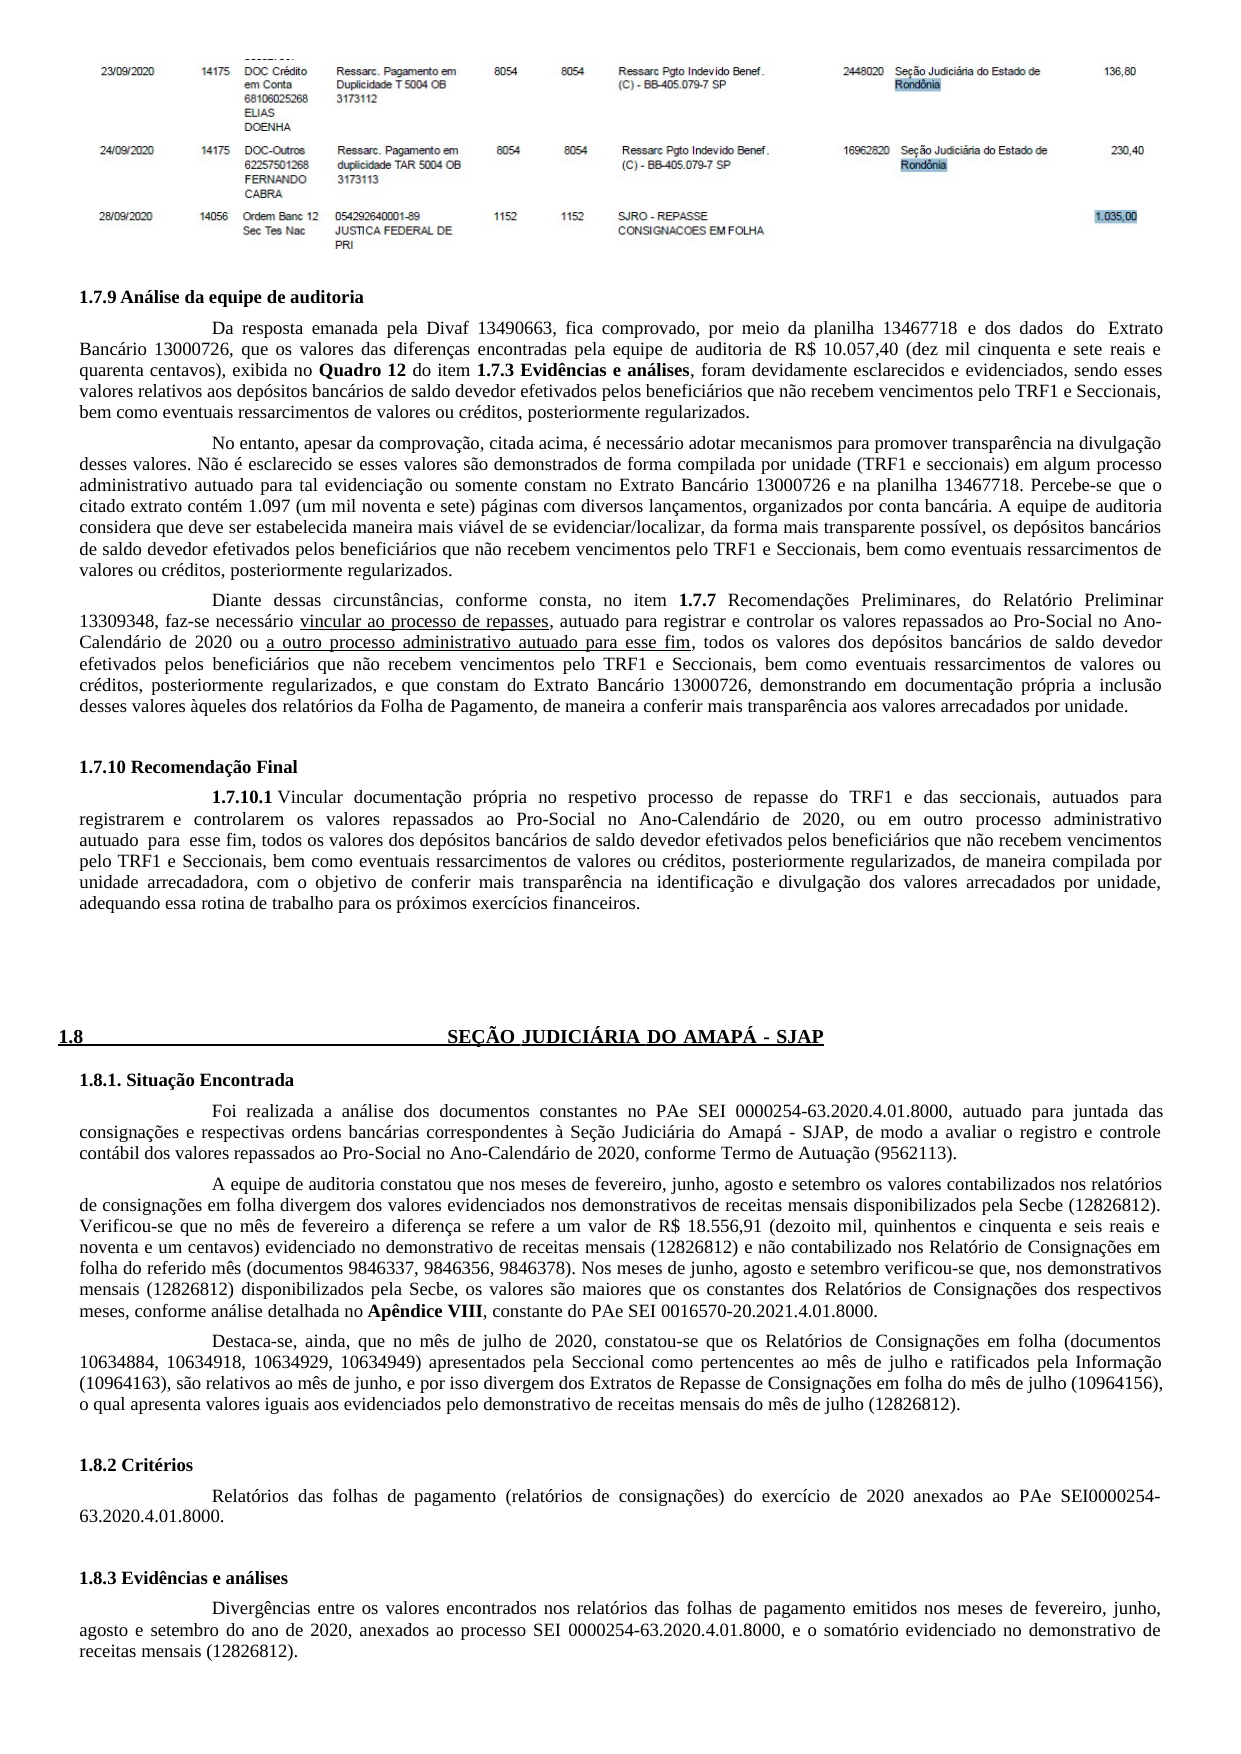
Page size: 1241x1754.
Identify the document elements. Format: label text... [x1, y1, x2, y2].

subtitle Análise da equipe de auditoria [79, 286, 1184, 307]
subtitle SEÇÃO JUDICIÁRIA DO AMAPÁ - SJAP [58, 1024, 1184, 1047]
text Da resposta emanada pela Divaf 13490663, fica comprovado, por meio da planilha 13467718 e dos dados do Extrato Bancário 13000726, que os valores das diferenças encontradas pela equipe de auditoria de R$ 10.057,40 (dez mil cinquenta e sete reais e quarenta centavos), exibida no Quadro 12 do item 1.7.3 Evidências e análises, foram devidamente esclarecidos e evidenciados, sendo esses valores relativos aos depósitos bancários de saldo devedor efetivados pelos beneficiários que não recebem vencimentos pelo TRF1 e Seccionais, bem como eventuais ressarcimentos de valores ou créditos, posteriormente regularizados. [79, 317, 1163, 423]
picture [99, 145, 1145, 198]
text Foi realizada a análise dos documentos constantes no PAe SEI 0000254-63.2020.4.01.8000, autuado para juntada das consignações e respectivas ordens bancárias correspondentes à Seção Judiciária do Amapá - SJAP, de modo a avaliar o registro e controle contábil dos valores repassados ao Pro-Social no Ano-Calendário de 2020, conforme Termo de Autuação (9562113). [79, 1099, 1163, 1163]
text Relatórios das folhas de pagamento (relatórios de consignações) do exercício de 2020 anexados ao PAe SEI0000254- [212, 1484, 1184, 1506]
text Destaca-se, ainda, que no mês de julho de 2020, constatou-se que os Relatórios de Consignações em folha (documentos 10634884, 10634918, 10634929, 10634949) apresentados pela Seccional como pertencentes ao mês de julho e ratificados pela Informação (10964163), são relativos ao mês de junho, e por isso divergem dos Extratos de Repasse de Consignações em folha do mês de julho (10964156), o qual apresenta valores iguais aos evidenciados pelo demonstrativo de receitas mensais do mês de julho (12826812). [79, 1330, 1163, 1415]
subtitle Critérios [79, 1454, 1184, 1476]
text Divergências entre os valores encontrados nos relatórios das folhas de pagamento emitidos nos meses de fevereiro, junho, agosto e setembro do ano de 2020, anexados ao processo SEI 0000254-63.2020.4.01.8000, e o somatório evidenciado no demonstrativo de receitas mensais (12826812). [79, 1597, 1163, 1661]
list Vincular documentação própria no respetivo processo de repasse do TRF1 e das seccionais, autuados para registrarem e controlarem os valores repassados ao Pro-Social no Ano-Calendário de 2020, ou em outro processo administrativo autuado para esse fim, todos os valores dos depósitos bancários de saldo devedor efetivados pelos beneficiários que não recebem vencimentos pelo TRF1 e Seccionais, bem como eventuais ressarcimentos de valores ou créditos, posteriormente regularizados, de maneira compilada por unidade arrecadadora, com o objetivo de conferir mais transparência na identificação e divulgação dos valores arrecadados por unidade, adequando essa rotina de trabalho para os próximos exercícios financeiros. [79, 786, 1163, 914]
text Diante dessas circunstâncias, conforme consta, no item 1.7.7 Recomendações Preliminares, do Relatório Preliminar 13309348, faz-se necessário vincular ao processo de repasses, autuado para registrar e controlar os valores repassados ao Pro-Social no Ano-Calendário de 2020 ou a outro processo administrativo autuado para esse fim, todos os valores dos depósitos bancários de saldo devedor efetivados pelos beneficiários que não recebem vencimentos pelo TRF1 e Seccionais, bem como eventuais ressarcimentos de valores ou créditos, posteriormente regularizados, e que constam do Extrato Bancário 13000726, demonstrando em documentação própria a inclusão desses valores àqueles dos relatórios da Folha de Pagamento, de maneira a conferir mais transparência aos valores arrecadados por unidade. [79, 589, 1163, 716]
subtitle Evidências e análises [79, 1567, 1184, 1588]
text 63.2020.4.01.8000. [79, 1506, 1184, 1527]
subtitle 1.8.1. Situação Encontrada [79, 1069, 1184, 1090]
text No entanto, apesar da comprovação, citada acima, é necessário adotar mecanismos para promover transparência na divulgação desses valores. Não é esclarecido se esses valores são demonstrados de forma compilada por unidade (TRF1 e seccionais) em algum processo administrativo autuado para tal evidenciação ou somente constam no Extrato Bancário 13000726 e na planilha 13467718. Percebe-se que o citado extrato contém 1.097 (um mil noventa e sete) páginas com diversos lançamentos, organizados por conta bancária. A equipe de auditoria considera que deve ser estabelecida maneira mais viável de se evidenciar/localizar, da forma mais transparente possível, os depósitos bancários de saldo devedor efetivados pelos beneficiários que não recebem vencimentos pelo TRF1 e Seccionais, bem como eventuais ressarcimentos de valores ou créditos, posteriormente regularizados. [79, 432, 1163, 580]
text A equipe de auditoria constatou que nos meses de fevereiro, junho, agosto e setembro os valores contabilizados nos relatórios de consignações em folha divergem dos valores evidenciados nos demonstrativos de receitas mensais disponibilizados pela Secbe (12826812). Verificou-se que no mês de fevereiro a diferença se refere a um valor de R$ 18.556,91 (dezoito mil, quinhentos e cinquenta e seis reais e noventa e um centavos) evidenciado no demonstrativo de receitas mensais (12826812) e não contabilizado nos Relatório de Consignações em folha do referido mês (documentos 9846337, 9846356, 9846378). Nos meses de junho, agosto e setembro verificou-se que, nos demonstrativos mensais (12826812) disponibilizados pela Secbe, os valores são maiores que os constantes dos Relatórios de Consignações dos respectivos meses, conforme análise detalhada no Apêndice VIII, constante do PAe SEI 0016570-20.2021.4.01.8000. [79, 1173, 1163, 1321]
picture [98, 210, 1138, 249]
subtitle Recomendação Final [79, 756, 1184, 777]
picture [100, 59, 1137, 131]
